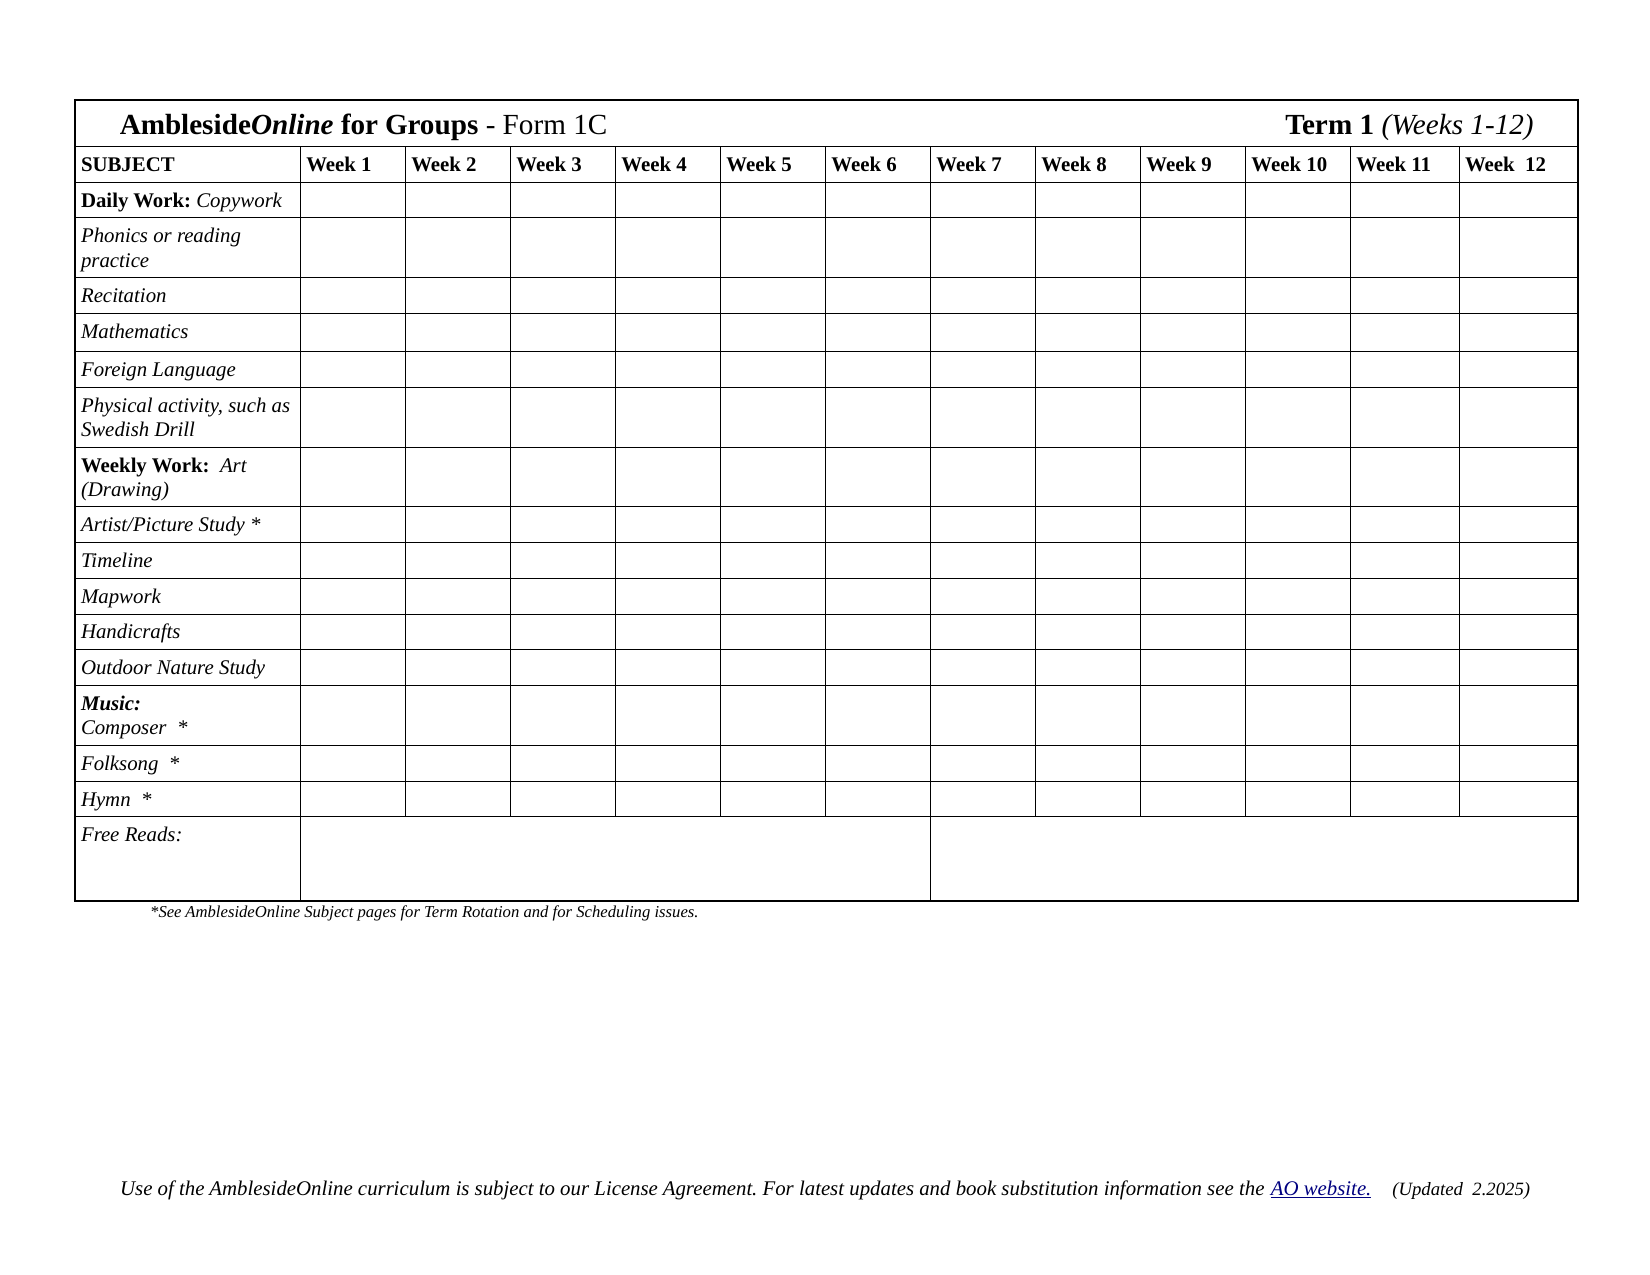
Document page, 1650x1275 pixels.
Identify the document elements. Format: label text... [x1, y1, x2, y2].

table_cell Physical activity, such as Swedish Drill [76, 388, 300, 447]
table_cell [826, 218, 930, 277]
table_cell Week 12 [1460, 147, 1577, 182]
table_cell [1036, 278, 1140, 313]
table_cell [721, 579, 825, 613]
table_cell Free Reads: [76, 817, 300, 900]
table_cell Mathematics [76, 314, 300, 351]
table_cell Week 7 [931, 147, 1035, 182]
table_cell [1351, 686, 1459, 745]
table_cell [616, 746, 720, 781]
table_cell [1351, 579, 1459, 613]
table_cell [1141, 579, 1245, 613]
table_cell [721, 686, 825, 745]
table_cell [511, 543, 615, 578]
table_cell [1036, 507, 1140, 542]
table_cell [616, 448, 720, 506]
table_cell [721, 388, 825, 447]
table_cell [1036, 782, 1140, 816]
table_cell [931, 183, 1035, 217]
table_cell Week 5 [721, 147, 825, 182]
table_cell [826, 314, 930, 351]
table_cell Recitation [76, 278, 300, 313]
table_cell [721, 782, 825, 816]
table_cell [406, 183, 510, 217]
table_cell [1351, 746, 1459, 781]
table_cell [931, 218, 1035, 277]
table_cell [1460, 746, 1577, 781]
table_cell [406, 352, 510, 387]
table_cell [1036, 388, 1140, 447]
table_cell [1036, 746, 1140, 781]
table_cell [511, 686, 615, 745]
table_cell Week 9 [1141, 147, 1245, 182]
table_cell [1141, 448, 1245, 506]
table_cell [1141, 650, 1245, 685]
table_cell [616, 615, 720, 649]
table_cell [301, 579, 405, 613]
table_cell Mapwork [76, 579, 300, 613]
table_cell [301, 183, 405, 217]
table_cell [1141, 352, 1245, 387]
table_cell [616, 314, 720, 351]
table_cell Folksong * [76, 746, 300, 781]
table_cell [616, 650, 720, 685]
table_cell [301, 218, 405, 277]
table_cell Week 4 [616, 147, 720, 182]
table_cell [1460, 579, 1577, 613]
table_cell [721, 352, 825, 387]
table_cell [1351, 650, 1459, 685]
table_cell [301, 817, 930, 900]
table_cell [721, 746, 825, 781]
table_cell [301, 448, 405, 506]
table_cell [511, 507, 615, 542]
table_cell [1246, 782, 1350, 816]
table_cell [301, 388, 405, 447]
table_cell [1246, 314, 1350, 351]
table_cell Weekly Work: Art (Drawing) [76, 448, 300, 506]
table_cell [1141, 183, 1245, 217]
table_cell [616, 352, 720, 387]
table_cell [721, 218, 825, 277]
table_cell Week 2 [406, 147, 510, 182]
table_cell [721, 278, 825, 313]
table_cell [511, 650, 615, 685]
table_cell [1141, 615, 1245, 649]
table_cell [511, 218, 615, 277]
table_cell [406, 218, 510, 277]
table_cell [616, 507, 720, 542]
table_cell [1036, 686, 1140, 745]
table_cell [616, 183, 720, 217]
table_cell [616, 686, 720, 745]
table_cell [1141, 218, 1245, 277]
table_cell [721, 650, 825, 685]
table_cell [301, 314, 405, 351]
table_cell [1246, 507, 1350, 542]
table_cell [406, 314, 510, 351]
table_cell [826, 650, 930, 685]
table_cell [1351, 782, 1459, 816]
table_cell [1246, 579, 1350, 613]
table_cell [1460, 183, 1577, 217]
table_cell [301, 686, 405, 745]
table_cell [826, 686, 930, 745]
table_cell [1141, 686, 1245, 745]
table_cell [301, 507, 405, 542]
table_cell Daily Work: Copywork [76, 183, 300, 217]
table_cell [406, 388, 510, 447]
table_cell Week 10 [1246, 147, 1350, 182]
table_cell [406, 543, 510, 578]
table_cell [931, 543, 1035, 578]
table_cell [826, 782, 930, 816]
table_cell Phonics or reading practice [76, 218, 300, 277]
table_cell Week 1 [301, 147, 405, 182]
table_cell Handicrafts [76, 615, 300, 649]
table_cell [1036, 543, 1140, 578]
table_cell [1036, 352, 1140, 387]
table_cell [1246, 388, 1350, 447]
table_cell [1460, 278, 1577, 313]
table_cell Week 6 [826, 147, 930, 182]
table_header AmblesideOnline for Groups - Form 1C Term 1 (Weeks 1-12) [76, 101, 1577, 146]
table_cell [826, 388, 930, 447]
table_cell [1141, 746, 1245, 781]
table_cell [826, 615, 930, 649]
table_cell [931, 507, 1035, 542]
text *See AmblesideOnline Subject pages for Term Rotation and for Scheduling issues. [150, 902, 1575, 921]
table_cell Foreign Language [76, 352, 300, 387]
table_cell [721, 448, 825, 506]
table_cell [1141, 388, 1245, 447]
table_cell [301, 352, 405, 387]
table_cell [826, 746, 930, 781]
table_cell [1460, 218, 1577, 277]
table_cell [1036, 650, 1140, 685]
table_cell SUBJECT [76, 147, 300, 182]
table_cell [826, 278, 930, 313]
table_cell Week 11 [1351, 147, 1459, 182]
table_cell [406, 448, 510, 506]
table_cell [406, 579, 510, 613]
table_cell Week 8 [1036, 147, 1140, 182]
table_cell [1246, 746, 1350, 781]
table_cell [1141, 507, 1245, 542]
table_cell [826, 507, 930, 542]
table_cell [1246, 543, 1350, 578]
table_cell [301, 650, 405, 685]
table_cell [1351, 352, 1459, 387]
table_cell [1036, 615, 1140, 649]
table_cell [1460, 448, 1577, 506]
table_cell [406, 686, 510, 745]
table_cell [1351, 278, 1459, 313]
table_cell [616, 218, 720, 277]
table_cell [616, 579, 720, 613]
table_cell [406, 278, 510, 313]
table_cell [1036, 218, 1140, 277]
table_cell [511, 782, 615, 816]
table_cell [826, 543, 930, 578]
table_cell [1351, 314, 1459, 351]
table_cell [1351, 448, 1459, 506]
table_cell [1141, 543, 1245, 578]
table_cell Artist/Picture Study * [76, 507, 300, 542]
table_cell [511, 615, 615, 649]
table_cell [511, 579, 615, 613]
table_cell [406, 650, 510, 685]
table_cell [826, 579, 930, 613]
table_cell [1460, 314, 1577, 351]
table_cell [616, 782, 720, 816]
table_cell [301, 278, 405, 313]
table_cell [406, 507, 510, 542]
table_cell [406, 782, 510, 816]
table_cell [931, 782, 1035, 816]
table_cell [301, 543, 405, 578]
table_cell [616, 543, 720, 578]
table_cell Week 3 [511, 147, 615, 182]
table_cell [1246, 278, 1350, 313]
table_cell [931, 448, 1035, 506]
table_cell [1460, 650, 1577, 685]
table_cell [721, 543, 825, 578]
table_cell [301, 746, 405, 781]
table_cell [406, 746, 510, 781]
table_cell Hymn * [76, 782, 300, 816]
table_cell [511, 278, 615, 313]
table_cell [511, 314, 615, 351]
table_cell Outdoor Nature Study [76, 650, 300, 685]
table_cell [511, 448, 615, 506]
table_cell [931, 650, 1035, 685]
table_cell [1246, 183, 1350, 217]
table_cell [1141, 278, 1245, 313]
table_cell [1460, 388, 1577, 447]
table_cell [1460, 615, 1577, 649]
table_cell [931, 314, 1035, 351]
table_cell [1460, 782, 1577, 816]
table_cell [1351, 388, 1459, 447]
table_cell [1246, 448, 1350, 506]
table_cell [511, 183, 615, 217]
table_cell [1460, 686, 1577, 745]
table_cell [931, 746, 1035, 781]
table_cell [511, 388, 615, 447]
table_cell [826, 352, 930, 387]
table_cell [1246, 218, 1350, 277]
table_cell [931, 686, 1035, 745]
table_cell [511, 746, 615, 781]
table_cell [1246, 615, 1350, 649]
table_cell [1246, 650, 1350, 685]
table_cell [1036, 314, 1140, 351]
table_cell [1246, 352, 1350, 387]
table_cell [1460, 352, 1577, 387]
table_cell [721, 314, 825, 351]
table_cell [931, 352, 1035, 387]
table_cell [1460, 543, 1577, 578]
table_cell [826, 183, 930, 217]
table_cell [1036, 579, 1140, 613]
table_cell [1036, 183, 1140, 217]
table_cell [721, 507, 825, 542]
table_cell [616, 388, 720, 447]
table_cell Music: Composer * [76, 686, 300, 745]
table_cell [1036, 448, 1140, 506]
table_cell [301, 615, 405, 649]
table_cell [1351, 543, 1459, 578]
table_cell [931, 278, 1035, 313]
table_cell [1351, 615, 1459, 649]
table_cell [1351, 507, 1459, 542]
table_cell [931, 579, 1035, 613]
table_cell [931, 615, 1035, 649]
table_cell [1351, 218, 1459, 277]
table_cell [931, 817, 1577, 900]
table_cell [1141, 782, 1245, 816]
table_cell Timeline [76, 543, 300, 578]
table_cell [721, 615, 825, 649]
table_cell [826, 448, 930, 506]
table_cell [721, 183, 825, 217]
table_cell [1460, 507, 1577, 542]
table_cell [1141, 314, 1245, 351]
table_cell [511, 352, 615, 387]
table_cell [1246, 686, 1350, 745]
table_cell [1351, 183, 1459, 217]
table_cell [406, 615, 510, 649]
table_cell [301, 782, 405, 816]
table_cell [931, 388, 1035, 447]
table_cell [616, 278, 720, 313]
